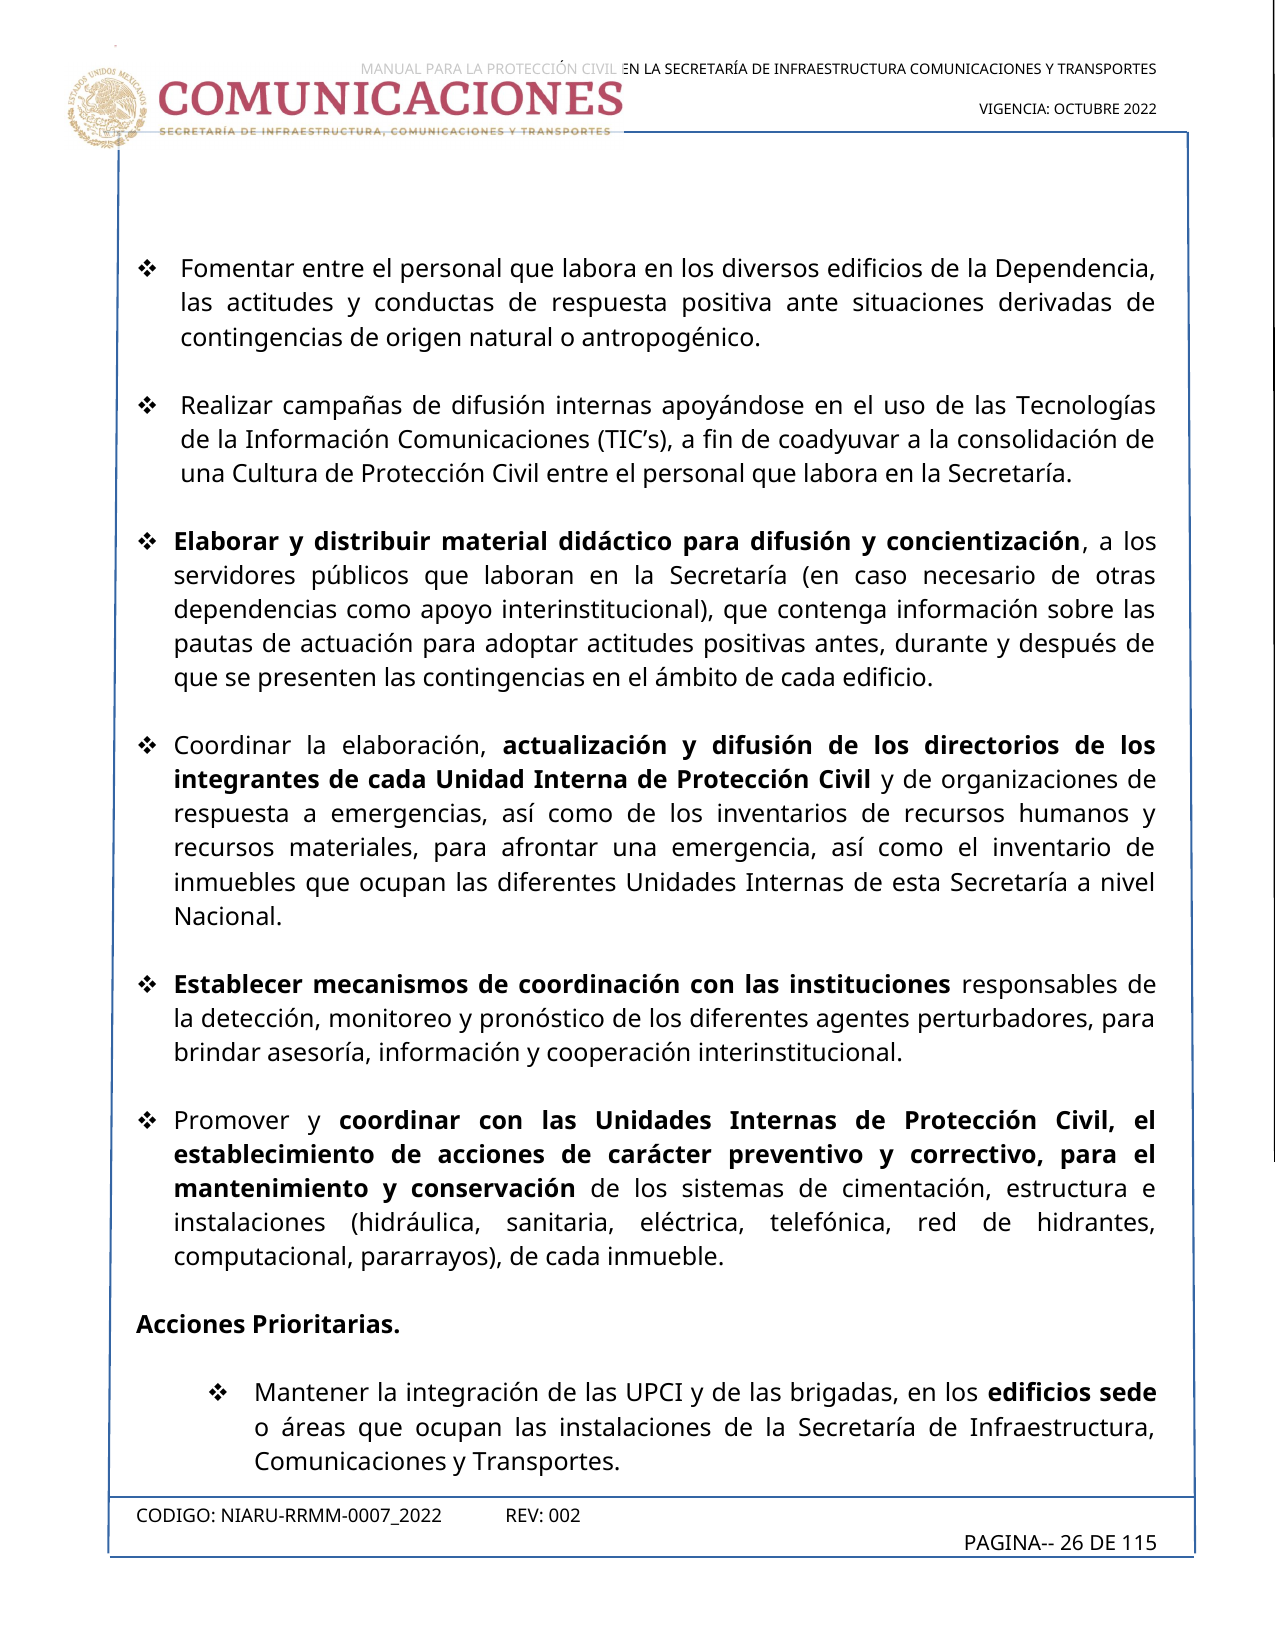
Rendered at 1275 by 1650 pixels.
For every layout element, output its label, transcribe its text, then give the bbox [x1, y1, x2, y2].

list Establecer mecanismos de coordinación con las instituciones responsables de la detección, monitoreo y pronóstico de los diferentes agentes perturbadores, para brindar asesoría, información y cooperación interinstitucional. [136, 966, 1157, 1068]
text Acciones Prioritarias. [136, 1307, 1157, 1341]
list Fomentar entre el personal que labora en los diversos edificios de la Dependencia, las actitudes y conductas de respuesta positiva ante situaciones derivadas de contingencias de origen natural o antropogénico. [136, 251, 1157, 353]
list Elaborar y distribuir material didáctico para difusión y concientización, a los servidores públicos que laboran en la Secretaría (en caso necesario de otras dependencias como apoyo interinstitucional), que contenga información sobre las pautas de actuación para adoptar actitudes positivas antes, durante y después de que se presenten las contingencias en el ámbito de cada edificio. [136, 523, 1157, 694]
list Mantener la integración de las UPCI y de las brigadas, en los edificios sede o áreas que ocupan las instalaciones de la Secretaría de Infraestructura, Comunicaciones y Transportes. [207, 1375, 1157, 1477]
list Coordinar la elaboración, actualización y difusión de los directorios de los integrantes de cada Unidad Interna de Protección Civil y de organizaciones de respuesta a emergencias, así como de los inventarios de recursos humanos y recursos materiales, para afrontar una emergencia, así como el inventario de inmuebles que ocupan las diferentes Unidades Internas de esta Secretaría a nivel Nacional. [136, 728, 1157, 932]
list Promover y coordinar con las Unidades Internas de Protección Civil, el establecimiento de acciones de carácter preventivo y correctivo, para el mantenimiento y conservación de los sistemas de cimentación, estructura e instalaciones (hidráulica, sanitaria, eléctrica, telefónica, red de hidrantes, computacional, pararrayos), de cada inmueble. [136, 1103, 1157, 1273]
list Realizar campañas de difusión internas apoyándose en el uso de las Tecnologías de la Información Comunicaciones (TIC’s), a fin de coadyuvar a la consolidación de una Cultura de Protección Civil entre el personal que labora en la Secretaría. [136, 387, 1157, 489]
